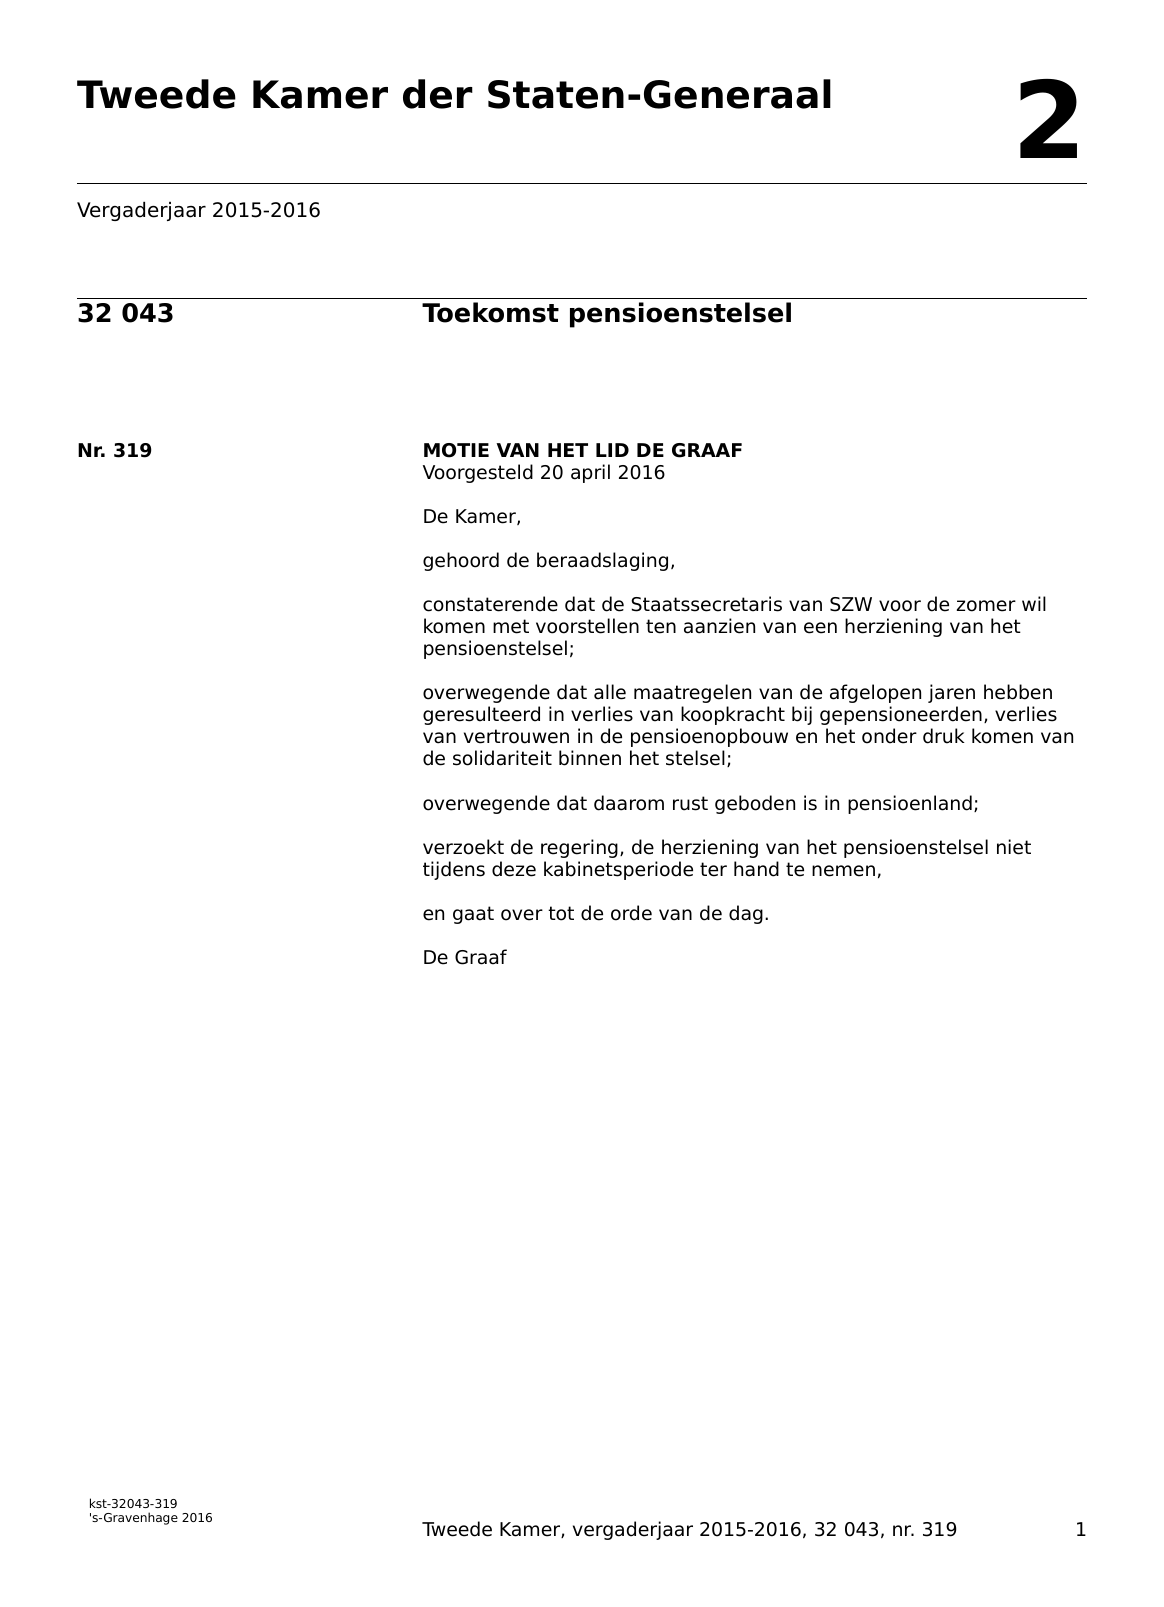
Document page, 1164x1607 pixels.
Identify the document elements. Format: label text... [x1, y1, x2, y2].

table_header Tweede Kamer der Staten-Generaal [77, 59, 886, 183]
text Voorgesteld 20 april 2016 [422, 462, 1087, 484]
text kst-32043-319 [88, 1497, 323, 1511]
text De Kamer, [422, 506, 1087, 528]
text en gaat over tot de orde van de dag. [422, 903, 1087, 925]
table_cell Vergaderjaar 2015-2016 [77, 184, 1087, 298]
table_header 2 [886, 59, 1087, 183]
text overwegende dat alle maatregelen van de afgelopen jaren hebben geresulteerd in verlies van koopkracht bij gepensioneerden, verlies van vertrouwen in de pensioenopbouw en het onder druk komen van de solidariteit binnen het stelsel; [422, 682, 1087, 770]
text constaterende dat de Staatssecretaris van SZW voor de zomer wil komen met voorstellen ten aanzien van een herziening van het pensioenstelsel; [422, 594, 1087, 660]
text overwegende dat daarom rust geboden is in pensioenland; [422, 792, 1087, 814]
subtitle 32 043 Toekomst pensioenstelsel [77, 299, 1087, 329]
text 's-Gravenhage 2016 [88, 1511, 323, 1525]
text De Graaf [422, 947, 1087, 969]
subtitle Nr. 319 MOTIE VAN HET LID DE GRAAF [77, 440, 1087, 462]
text verzoekt de regering, de herziening van het pensioenstelsel niet tijdens deze kabinetsperiode ter hand te nemen, [422, 837, 1087, 881]
text gehoord de beraadslaging, [422, 550, 1087, 572]
